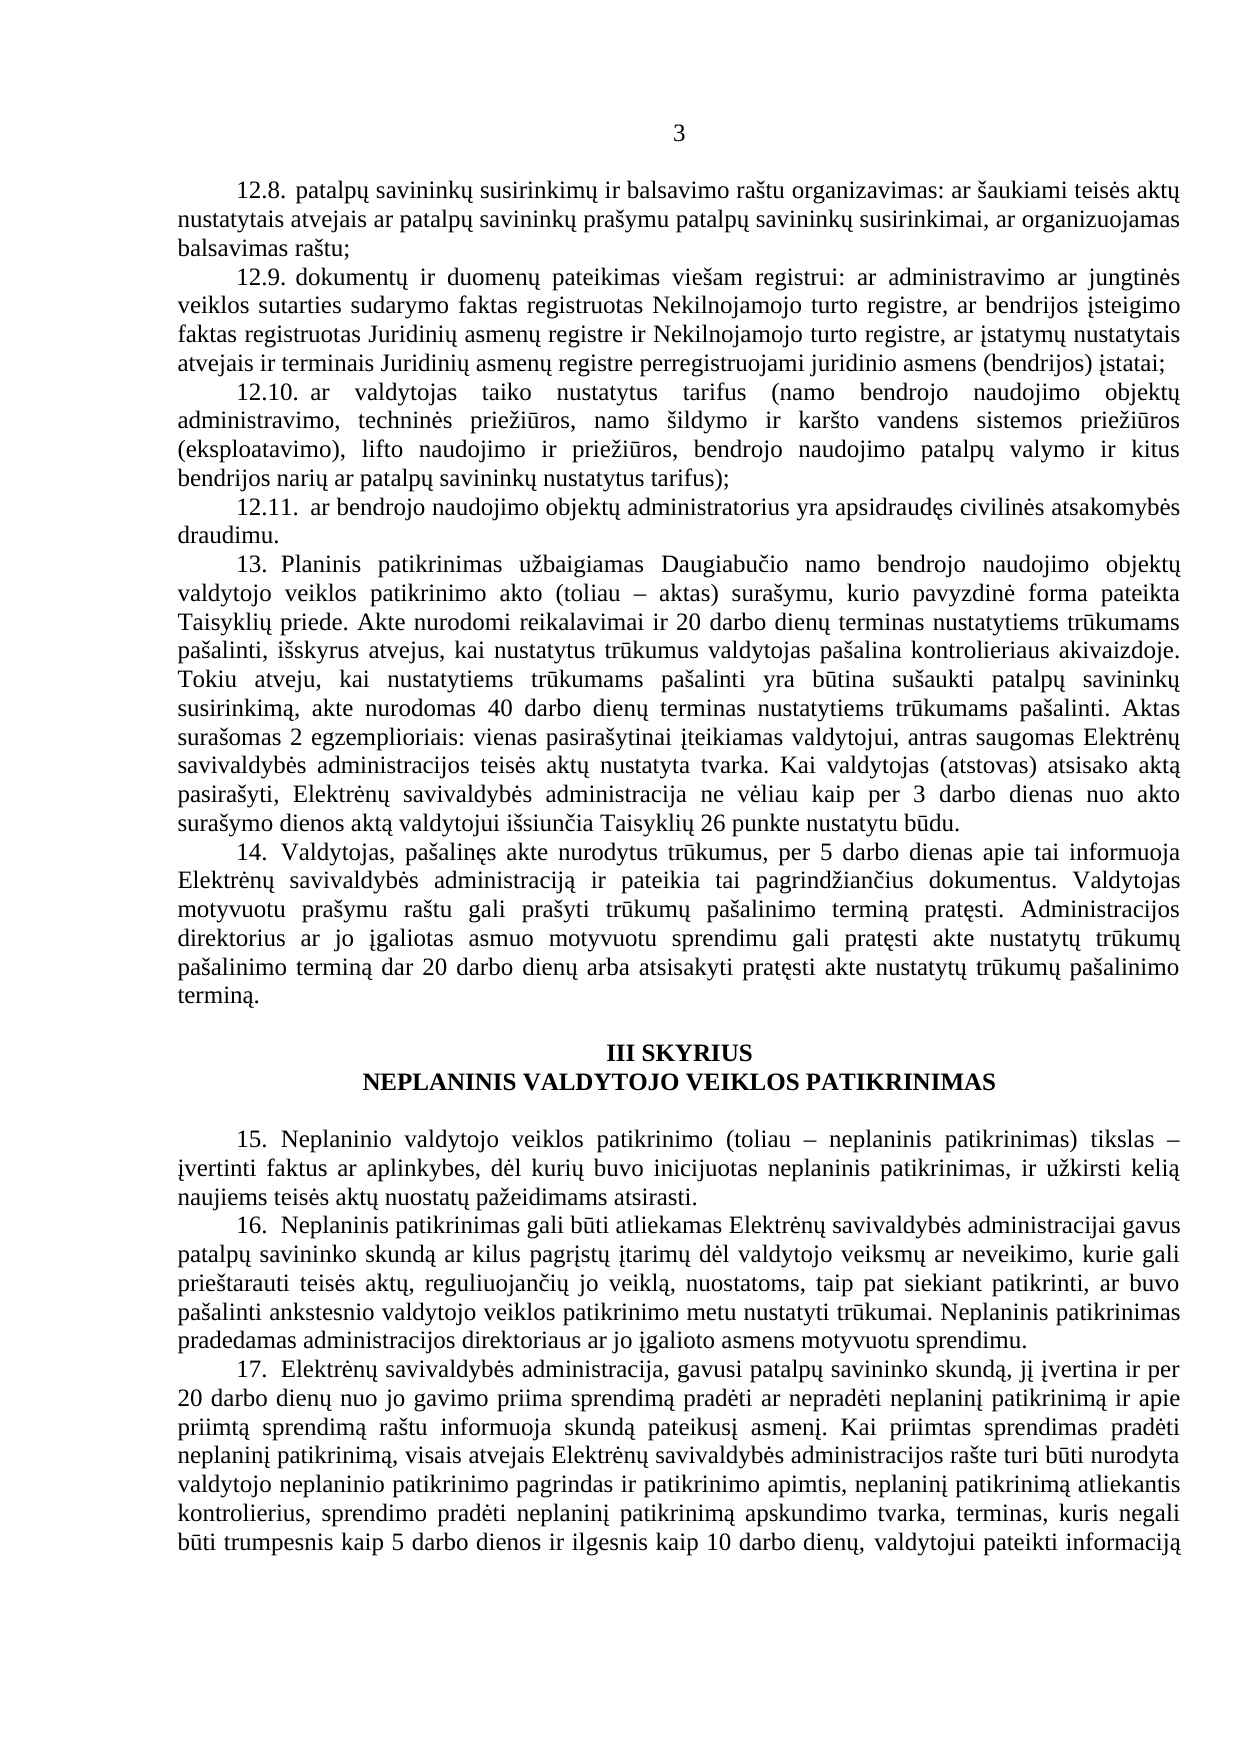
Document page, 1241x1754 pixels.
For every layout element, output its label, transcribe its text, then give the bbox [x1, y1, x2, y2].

text NEPLANINIS VALDYTOJO VEIKLOS PATIKRINIMAS [177, 1067, 1181, 1096]
text 13. Planinis patikrinimas užbaigiamas Daugiabučio namo bendrojo naudojimo objektų valdytojo veiklos patikrinimo akto (toliau – aktas) surašymu, kurio pavyzdinė forma pateikta Taisyklių priede. Akte nurodomi reikalavimai ir 20 darbo dienų terminas nustatytiems trūkumams pašalinti, išskyrus atvejus, kai nustatytus trūkumus valdytojas pašalina kontrolieriaus akivaizdoje. Tokiu atveju, kai nustatytiems trūkumams pašalinti yra būtina sušaukti patalpų savininkų susirinkimą, akte nurodomas 40 darbo dienų terminas nustatytiems trūkumams pašalinti. Aktas surašomas 2 egzemplioriais: vienas pasirašytinai įteikiamas valdytojui, antras saugomas Elektrėnų savivaldybės administracijos teisės aktų nustatyta tvarka. Kai valdytojas (atstovas) atsisako aktą pasirašyti, Elektrėnų savivaldybės administracija ne vėliau kaip per 3 darbo dienas nuo akto surašymo dienos aktą valdytojui išsiunčia Taisyklių 26 punkte nustatytu būdu. [177, 549, 1181, 837]
text 16. Neplaninis patikrinimas gali būti atliekamas Elektrėnų savivaldybės administracijai gavus patalpų savininko skundą ar kilus pagrįstų įtarimų dėl valdytojo veiksmų ar neveikimo, kurie gali prieštarauti teisės aktų, reguliuojančių jo veiklą, nuostatoms, taip pat siekiant patikrinti, ar buvo pašalinti ankstesnio valdytojo veiklos patikrinimo metu nustatyti trūkumai. Neplaninis patikrinimas pradedamas administracijos direktoriaus ar jo įgalioto asmens motyvuotu sprendimu. [177, 1211, 1181, 1354]
text 15. Neplaninio valdytojo veiklos patikrinimo (toliau – neplaninis patikrinimas) tikslas – įvertinti faktus ar aplinkybes, dėl kurių buvo inicijuotas neplaninis patikrinimas, ir užkirsti kelią naujiems teisės aktų nuostatų pažeidimams atsirasti. [177, 1124, 1181, 1211]
text 14. Valdytojas, pašalinęs akte nurodytus trūkumus, per 5 darbo dienas apie tai informuoja Elektrėnų savivaldybės administraciją ir pateikia tai pagrindžiančius dokumentus. Valdytojas motyvuotu prašymu raštu gali prašyti trūkumų pašalinimo terminą pratęsti. Administracijos direktorius ar jo įgaliotas asmuo motyvuotu sprendimu gali pratęsti akte nustatytų trūkumų pašalinimo terminą dar 20 darbo dienų arba atsisakyti pratęsti akte nustatytų trūkumų pašalinimo terminą. [177, 837, 1181, 1009]
text III SKYRIUS [177, 1038, 1181, 1067]
text 12.8. patalpų savininkų susirinkimų ir balsavimo raštu organizavimas: ar šaukiami teisės aktų nustatytais atvejais ar patalpų savininkų prašymu patalpų savininkų susirinkimai, ar organizuojamas balsavimas raštu; [177, 176, 1181, 262]
text 12.11. ar bendrojo naudojimo objektų administratorius yra apsidraudęs civilinės atsakomybės draudimu. [177, 492, 1181, 549]
text 17. Elektrėnų savivaldybės administracija, gavusi patalpų savininko skundą, jį įvertina ir per 20 darbo dienų nuo jo gavimo priima sprendimą pradėti ar nepradėti neplaninį patikrinimą ir apie priimtą sprendimą raštu informuoja skundą pateikusį asmenį. Kai priimtas sprendimas pradėti neplaninį patikrinimą, visais atvejais Elektrėnų savivaldybės administracijos rašte turi būti nurodyta valdytojo neplaninio patikrinimo pagrindas ir patikrinimo apimtis, neplaninį patikrinimą atliekantis kontrolierius, sprendimo pradėti neplaninį patikrinimą apskundimo tvarka, terminas, kuris negali būti trumpesnis kaip 5 darbo dienos ir ilgesnis kaip 10 darbo dienų, valdytojui pateikti informaciją [177, 1354, 1181, 1556]
text 12.10. ar valdytojas taiko nustatytus tarifus (namo bendrojo naudojimo objektų administravimo, techninės priežiūros, namo šildymo ir karšto vandens sistemos priežiūros (eksploatavimo), lifto naudojimo ir priežiūros, bendrojo naudojimo patalpų valymo ir kitus bendrijos narių ar patalpų savininkų nustatytus tarifus); [177, 377, 1181, 492]
text 12.9. dokumentų ir duomenų pateikimas viešam registrui: ar administravimo ar jungtinės veiklos sutarties sudarymo faktas registruotas Nekilnojamojo turto registre, ar bendrijos įsteigimo faktas registruotas Juridinių asmenų registre ir Nekilnojamojo turto registre, ar įstatymų nustatytais atvejais ir terminais Juridinių asmenų registre perregistruojami juridinio asmens (bendrijos) įstatai; [177, 262, 1181, 377]
